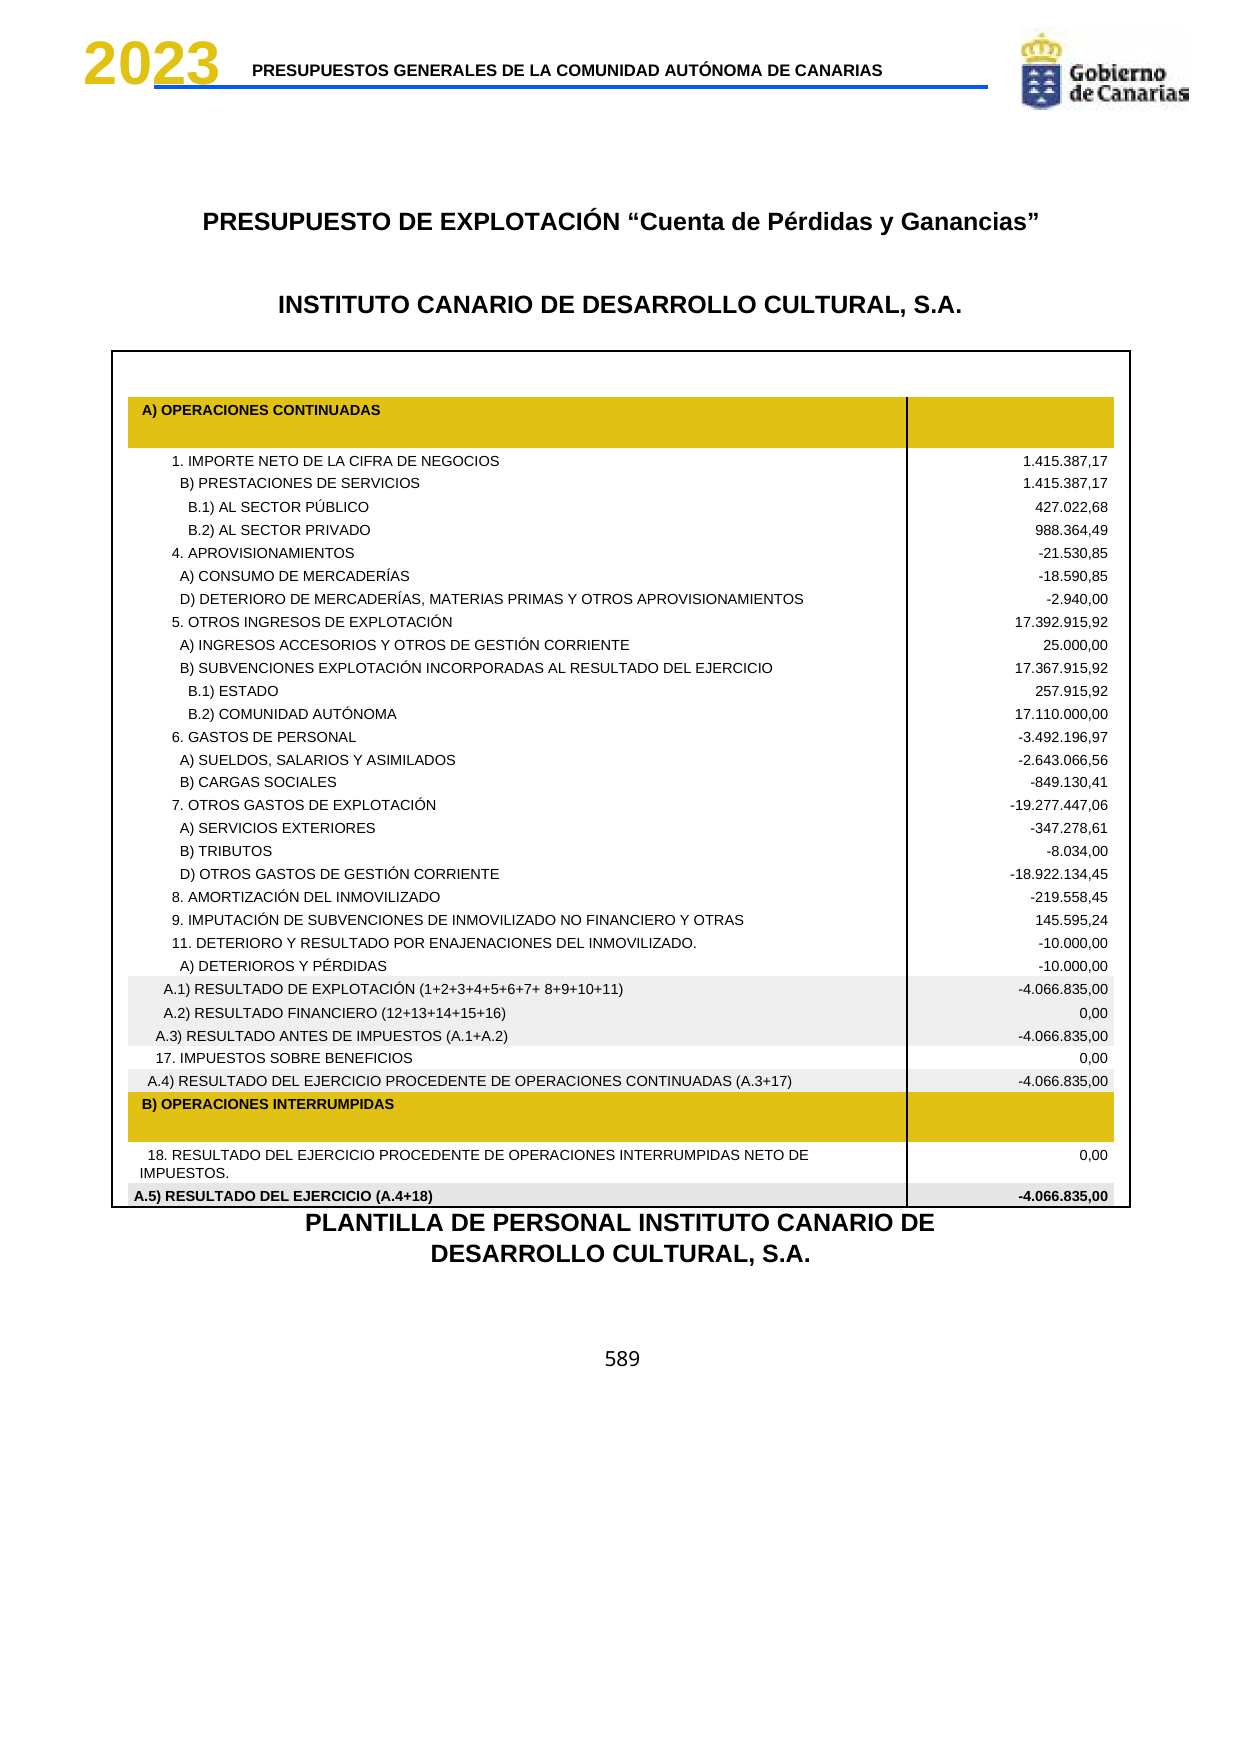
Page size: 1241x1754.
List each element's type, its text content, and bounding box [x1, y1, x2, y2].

table_cell A.4) RESULTADO DEL EJERCICIO PROCEDENTE DE OPERACIONES CONTINUADAS (A.3+17) [128, 1069, 906, 1092]
table_cell 17. IMPUESTOS SOBRE BENEFICIOS [128, 1046, 906, 1069]
table_cell 17.110.000,00 [908, 701, 1114, 724]
table_cell 5. OTROS INGRESOS DE EXPLOTACIÓN [128, 609, 906, 632]
table_cell A.1) RESULTADO DE EXPLOTACIÓN (1+2+3+4+5+6+7+ 8+9+10+11) [128, 976, 906, 1000]
table_cell A) CONSUMO DE MERCADERÍAS [128, 564, 906, 586]
table_cell 427.022,68 [908, 495, 1114, 518]
table_cell 17.367.915,92 [908, 655, 1114, 678]
table_cell 17.392.915,92 [908, 609, 1114, 632]
table_cell -219.558,45 [908, 884, 1114, 907]
table_cell 145.595,24 [908, 907, 1114, 930]
table_cell -3.492.196,97 [908, 724, 1114, 747]
table_cell B) PRESTACIONES DE SERVICIOS [128, 471, 906, 495]
table_header [908, 397, 1114, 448]
table_cell 0,00 [908, 1143, 1114, 1183]
table_cell A) SERVICIOS EXTERIORES [128, 816, 906, 838]
table_cell -4.066.835,00 [908, 1183, 1114, 1206]
table_cell B) CARGAS SOCIALES [128, 770, 906, 793]
table_cell 7. OTROS GASTOS DE EXPLOTACIÓN [128, 793, 906, 816]
table_cell -21.530,85 [908, 541, 1114, 563]
table_cell A) INGRESOS ACCESORIOS Y OTROS DE GESTIÓN CORRIENTE [128, 632, 906, 655]
table_cell D) OTROS GASTOS DE GESTIÓN CORRIENTE [128, 861, 906, 884]
table_cell B.2) COMUNIDAD AUTÓNOMA [128, 701, 906, 724]
table_cell -4.066.835,00 [908, 1023, 1114, 1046]
text PRESUPUESTO DE EXPLOTACIÓN “Cuenta de Pérdidas y Ganancias” [202, 206, 1065, 235]
table_cell [908, 1092, 1114, 1142]
table_cell 1.415.387,17 [908, 448, 1114, 471]
table_cell 9. IMPUTACIÓN DE SUBVENCIONES DE INMOVILIZADO NO FINANCIERO Y OTRAS [128, 907, 906, 930]
table_cell 0,00 [908, 1000, 1114, 1023]
table_cell 11. DETERIORO Y RESULTADO POR ENAJENACIONES DEL INMOVILIZADO. [128, 930, 906, 953]
table_cell 1. IMPORTE NETO DE LA CIFRA DE NEGOCIOS [128, 448, 906, 471]
table_cell B.1) ESTADO [128, 678, 906, 701]
table_cell A) SUELDOS, SALARIOS Y ASIMILADOS [128, 747, 906, 770]
table_cell 988.364,49 [908, 518, 1114, 541]
table_cell B.1) AL SECTOR PÚBLICO [128, 495, 906, 518]
table_cell -2.940,00 [908, 586, 1114, 609]
table_cell D) DETERIORO DE MERCADERÍAS, MATERIAS PRIMAS Y OTROS APROVISIONAMIENTOS [128, 586, 906, 609]
table_cell -4.066.835,00 [908, 1069, 1114, 1092]
table_cell B) SUBVENCIONES EXPLOTACIÓN INCORPORADAS AL RESULTADO DEL EJERCICIO [128, 655, 906, 678]
table_cell A.5) RESULTADO DEL EJERCICIO (A.4+18) [128, 1183, 906, 1206]
table_cell 257.915,92 [908, 678, 1114, 701]
table_header [113, 352, 1129, 1206]
table_cell -8.034,00 [908, 839, 1114, 861]
table_cell -347.278,61 [908, 816, 1114, 838]
text INSTITUTO CANARIO DE DESARROLLO CULTURAL, S.A. [277, 290, 963, 319]
table_cell -10.000,00 [908, 953, 1114, 976]
table_cell A.2) RESULTADO FINANCIERO (12+13+14+15+16) [128, 1000, 906, 1023]
text PLANTILLA DE PERSONAL INSTITUTO CANARIO DE DESARROLLO CULTURAL, S.A. [277, 1208, 963, 1268]
table_cell -18.590,85 [908, 564, 1114, 586]
table_cell B.2) AL SECTOR PRIVADO [128, 518, 906, 541]
table_cell 25.000,00 [908, 632, 1114, 655]
table_cell -849.130,41 [908, 770, 1114, 793]
table_cell B) TRIBUTOS [128, 839, 906, 861]
table_cell 6. GASTOS DE PERSONAL [128, 724, 906, 747]
table_header A) OPERACIONES CONTINUADAS [128, 397, 906, 448]
table_cell 4. APROVISIONAMIENTOS [128, 541, 906, 563]
table_cell 8. AMORTIZACIÓN DEL INMOVILIZADO [128, 884, 906, 907]
table_cell A.3) RESULTADO ANTES DE IMPUESTOS (A.1+A.2) [128, 1023, 906, 1046]
table_cell 1.415.387,17 [908, 471, 1114, 495]
table_cell -18.922.134,45 [908, 861, 1114, 884]
table_cell A) DETERIOROS Y PÉRDIDAS [128, 953, 906, 976]
table_cell -19.277.447,06 [908, 793, 1114, 816]
table_cell 18. RESULTADO DEL EJERCICIO PROCEDENTE DE OPERACIONES INTERRUMPIDAS NETO DE IMPUESTOS. [128, 1143, 906, 1183]
table_cell -10.000,00 [908, 930, 1114, 953]
table_cell B) OPERACIONES INTERRUMPIDAS [128, 1092, 906, 1142]
table_cell -2.643.066,56 [908, 747, 1114, 770]
table_cell -4.066.835,00 [908, 976, 1114, 1000]
table_cell 0,00 [908, 1046, 1114, 1069]
